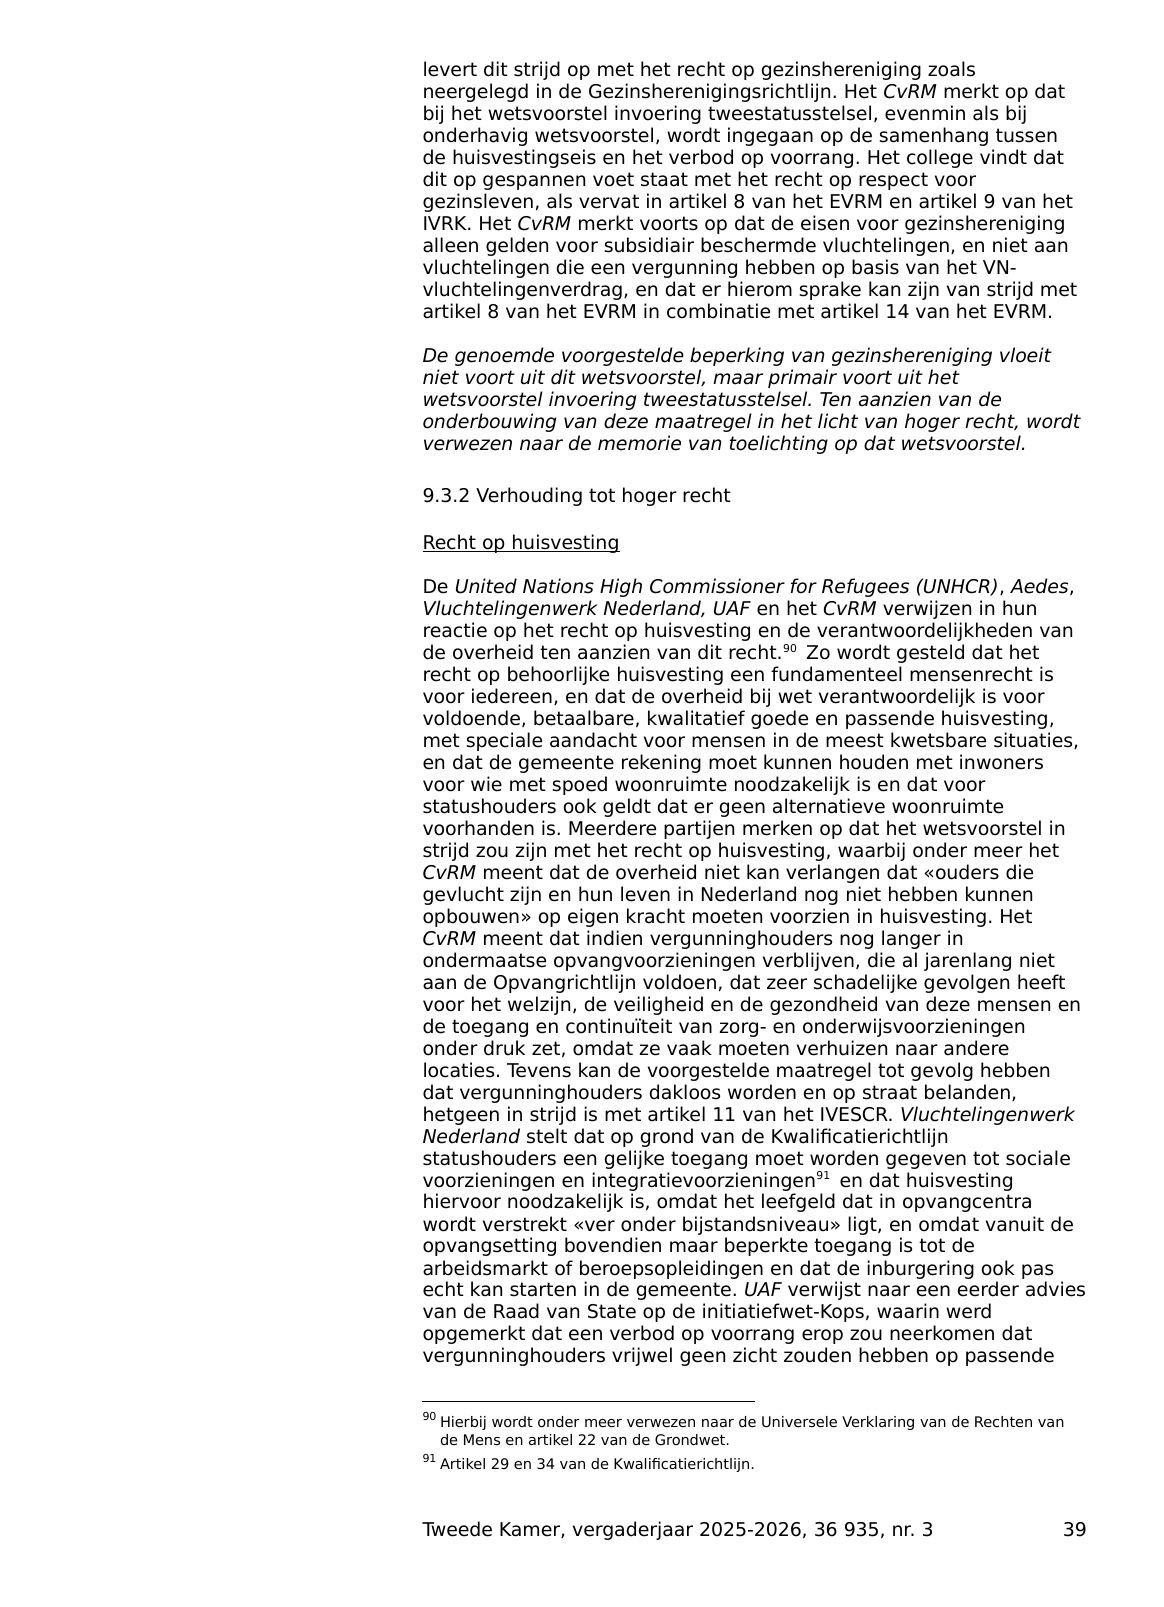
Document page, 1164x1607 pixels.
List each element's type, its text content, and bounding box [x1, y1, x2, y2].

text Artikel 29 en 34 van de Kwalificatierichtlijn. [422, 1452, 1087, 1474]
text levert dit strijd op met het recht op gezinshereniging zoals neergelegd in de Gezinsherenigingsrichtlijn. Het CvRM merkt op dat bij het wetsvoorstel invoering tweestatusstelsel, evenmin als bij onderhavig wetsvoorstel, wordt ingegaan op de samenhang tussen de huisvestingseis en het verbod op voorrang. Het college vindt dat dit op gespannen voet staat met het recht op respect voor gezinsleven, als vervat in artikel 8 van het EVRM en artikel 9 van het IVRK. Het CvRM merkt voorts op dat de eisen voor gezinshereniging alleen gelden voor subsidiair beschermde vluchtelingen, en niet aan vluchtelingen die een vergunning hebben op basis van het VN-vluchtelingenverdrag, en dat er hierom sprake kan zijn van strijd met artikel 8 van het EVRM in combinatie met artikel 14 van het EVRM. [422, 59, 1087, 323]
text De genoemde voorgestelde beperking van gezinshereniging vloeit niet voort uit dit wetsvoorstel, maar primair voort uit het wetsvoorstel invoering tweestatusstelsel. Ten aanzien van de onderbouwing van deze maatregel in het licht van hoger recht, wordt verwezen naar de memorie van toelichting op dat wetsvoorstel. [422, 345, 1087, 455]
text Hierbij wordt onder meer verwezen naar de Universele Verklaring van de Rechten van de Mens en artikel 22 van de Grondwet. [422, 1410, 1087, 1449]
subtitle Recht op huisvesting [422, 532, 1087, 554]
subtitle 9.3.2 Verhouding tot hoger recht [422, 485, 1087, 507]
text De United Nations High Commissioner for Refugees (UNHCR), Aedes, Vluchtelingenwerk Nederland, UAF en het CvRM verwijzen in hun reactie op het recht op huisvesting en de verantwoordelijkheden van de overheid ten aanzien van dit recht. Zo wordt gesteld dat het recht op behoorlijke huisvesting een fundamenteel mensenrecht is voor iedereen, en dat de overheid bij wet verantwoordelijk is voor voldoende, betaalbare, kwalitatief goede en passende huisvesting, met speciale aandacht voor mensen in de meest kwetsbare situaties, en dat de gemeente rekening moet kunnen houden met inwoners voor wie met spoed woonruimte noodzakelijk is en dat voor statushouders ook geldt dat er geen alternatieve woonruimte voorhanden is. Meerdere partijen merken op dat het wetsvoorstel in strijd zou zijn met het recht op huisvesting, waarbij onder meer het CvRM meent dat de overheid niet kan verlangen dat «ouders die gevlucht zijn en hun leven in Nederland nog niet hebben kunnen opbouwen» op eigen kracht moeten voorzien in huisvesting. Het CvRM meent dat indien vergunninghouders nog langer in ondermaatse opvangvoorzieningen verblijven, die al jarenlang niet aan de Opvangrichtlijn voldoen, dat zeer schadelijke gevolgen heeft voor het welzijn, de veiligheid en de gezondheid van deze mensen en de toegang en continuïteit van zorg- en onderwijsvoorzieningen onder druk zet, omdat ze vaak moeten verhuizen naar andere locaties. Tevens kan de voorgestelde maatregel tot gevolg hebben dat vergunninghouders dakloos worden en op straat belanden, hetgeen in strijd is met artikel 11 van het IVESCR. Vluchtelingenwerk Nederland stelt dat op grond van de Kwalificatierichtlijn statushouders een gelijke toegang moet worden gegeven tot sociale voorzieningen en integratievoorzieningen en dat huisvesting hiervoor noodzakelijk is, omdat het leefgeld dat in opvangcentra wordt verstrekt «ver onder bijstandsniveau» ligt, en omdat vanuit de opvangsetting bovendien maar beperkte toegang is tot de arbeidsmarkt of beroepsopleidingen en dat de inburgering ook pas echt kan starten in de gemeente. UAF verwijst naar een eerder advies van de Raad van State op de initiatiefwet-Kops, waarin werd opgemerkt dat een verbod op voorrang erop zou neerkomen dat vergunninghouders vrijwel geen zicht zouden hebben op passende [422, 576, 1087, 1367]
